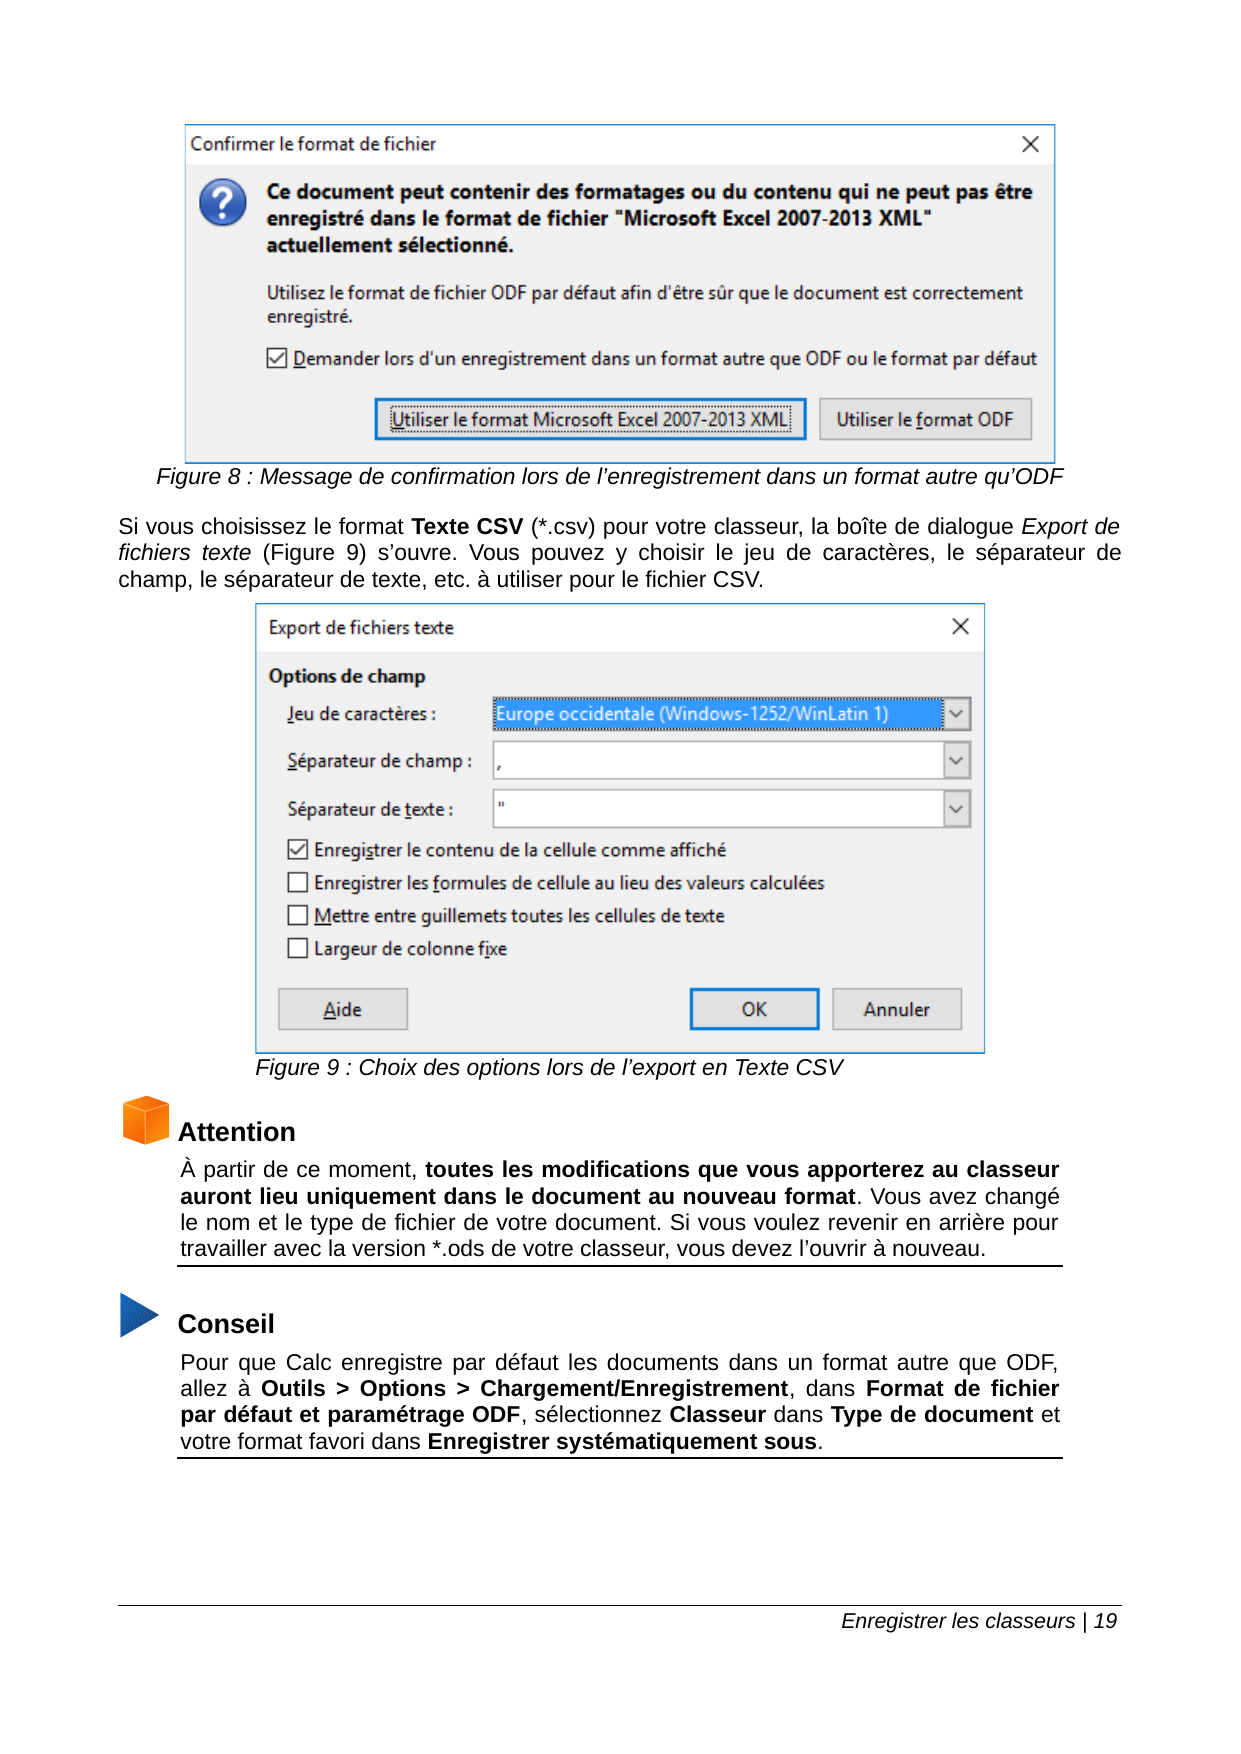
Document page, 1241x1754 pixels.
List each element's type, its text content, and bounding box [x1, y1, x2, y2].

text À partir de ce moment, toutes les modifications que vous apporterez au classeur auront lieu uniquement dans le document au nouveau format. Vous avez changé le nom et le type de fichier de votre document. Si vous voulez revenir en arrière pour travailler avec la version *.ods de votre classeur, vous devez l’ouvrir à nouveau. [177, 1153, 1063, 1265]
text Figure 8 : Message de confirmation lors de l’enregistrement dans un format autre qu’ODF [156, 124, 1084, 489]
picture [184, 124, 1056, 464]
picture [119, 1093, 173, 1147]
text Figure 9 : Choix des options lors de l’export en Texte CSV [255, 1054, 985, 1080]
text Si vous choisissez le format Texte CSV (*.csv) pour votre classeur, la boîte de dialogue Export de fichiers texte (Figure 9) s’ouvre. Vous pouvez y choisir le jeu de caractères, le séparateur de champ, le séparateur de texte, etc. à utiliser pour le fichier CSV. [118, 513, 1122, 592]
picture [255, 603, 986, 1054]
subtitle Attention [118, 1092, 1122, 1147]
subtitle Conseil [118, 1290, 1122, 1340]
text Pour que Calc enregistre par défaut les documents dans un format autre que ODF, allez à Outils > Options > Chargement/Enregistrement, dans Format de fichier par défaut et paramétrage ODF, sélectionnez Classeur dans Type de document et votre format favori dans Enregistrer systématiquement sous. [177, 1346, 1063, 1457]
